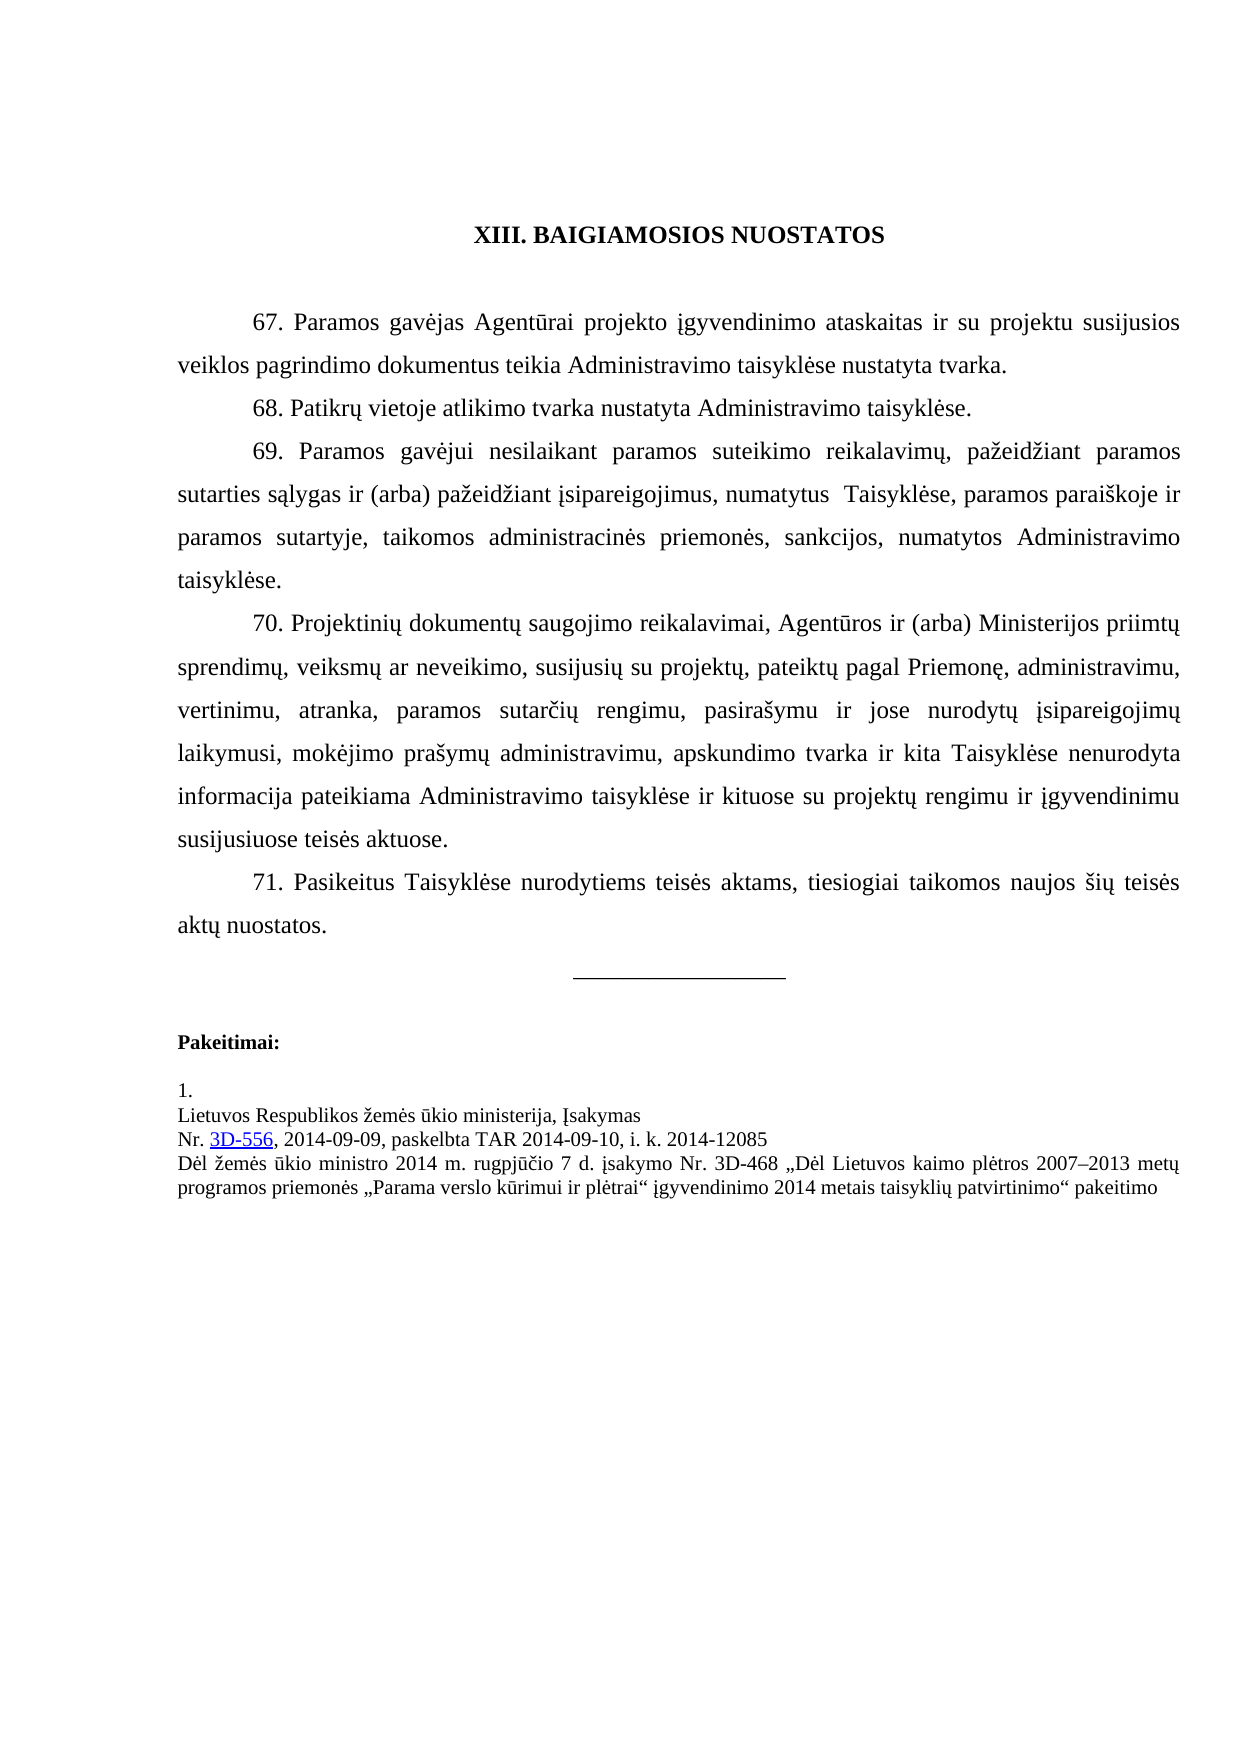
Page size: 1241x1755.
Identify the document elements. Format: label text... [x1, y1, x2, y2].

text 71. Pasikeitus Taisyklėse nurodytiems teisės aktams, tiesiogiai taikomos naujos šių teisės aktų nuostatos. [177, 867, 1181, 939]
text 70. Projektinių dokumentų saugojimo reikalavimai, Agentūros ir (arba) Ministerijos priimtų sprendimų, veiksmų ar neveikimo, susijusių su projektų, pateiktų pagal Priemonę, administravimu, vertinimu, atranka, paramos sutarčių rengimu, pasirašymu ir jose nurodytų įsipareigojimų laikymusi, mokėjimo prašymų administravimu, apskundimo tvarka ir kita Taisyklėse nenurodyta informacija pateikiama Administravimo taisyklėse ir kituose su projektų rengimu ir įgyvendinimu susijusiuose teisės aktuose. [177, 608, 1181, 853]
text XIII. BAIGIAMOSIOS NUOSTATOS [177, 220, 1181, 249]
text 1. [177, 1078, 1181, 1102]
text 68. Patikrų vietoje atlikimo tvarka nustatyta Administravimo taisyklėse. [177, 393, 1181, 422]
text _________________ [177, 953, 1181, 982]
text Nr. 3D-556, 2014-09-09, paskelbta TAR 2014-09-10, i. k. 2014-12085 [177, 1127, 1181, 1151]
text 67. Paramos gavėjas Agentūrai projekto įgyvendinimo ataskaitas ir su projektu susijusios veiklos pagrindimo dokumentus teikia Administravimo taisyklėse nustatyta tvarka. [177, 307, 1181, 378]
text Lietuvos Respublikos žemės ūkio ministerija, Įsakymas [177, 1102, 1181, 1127]
text Dėl žemės ūkio ministro 2014 m. rugpjūčio 7 d. įsakymo Nr. 3D-468 „Dėl Lietuvos kaimo plėtros 2007–2013 metų programos priemonės „Parama verslo kūrimui ir plėtrai“ įgyvendinimo 2014 metais taisyklių patvirtinimo“ pakeitimo [177, 1151, 1181, 1199]
text Pakeitimai: [177, 1030, 1181, 1054]
text 69. Paramos gavėjui nesilaikant paramos suteikimo reikalavimų, pažeidžiant paramos sutarties sąlygas ir (arba) pažeidžiant įsipareigojimus, numatytus Taisyklėse, paramos paraiškoje ir paramos sutartyje, taikomos administracinės priemonės, sankcijos, numatytos Administravimo taisyklėse. [177, 436, 1181, 594]
